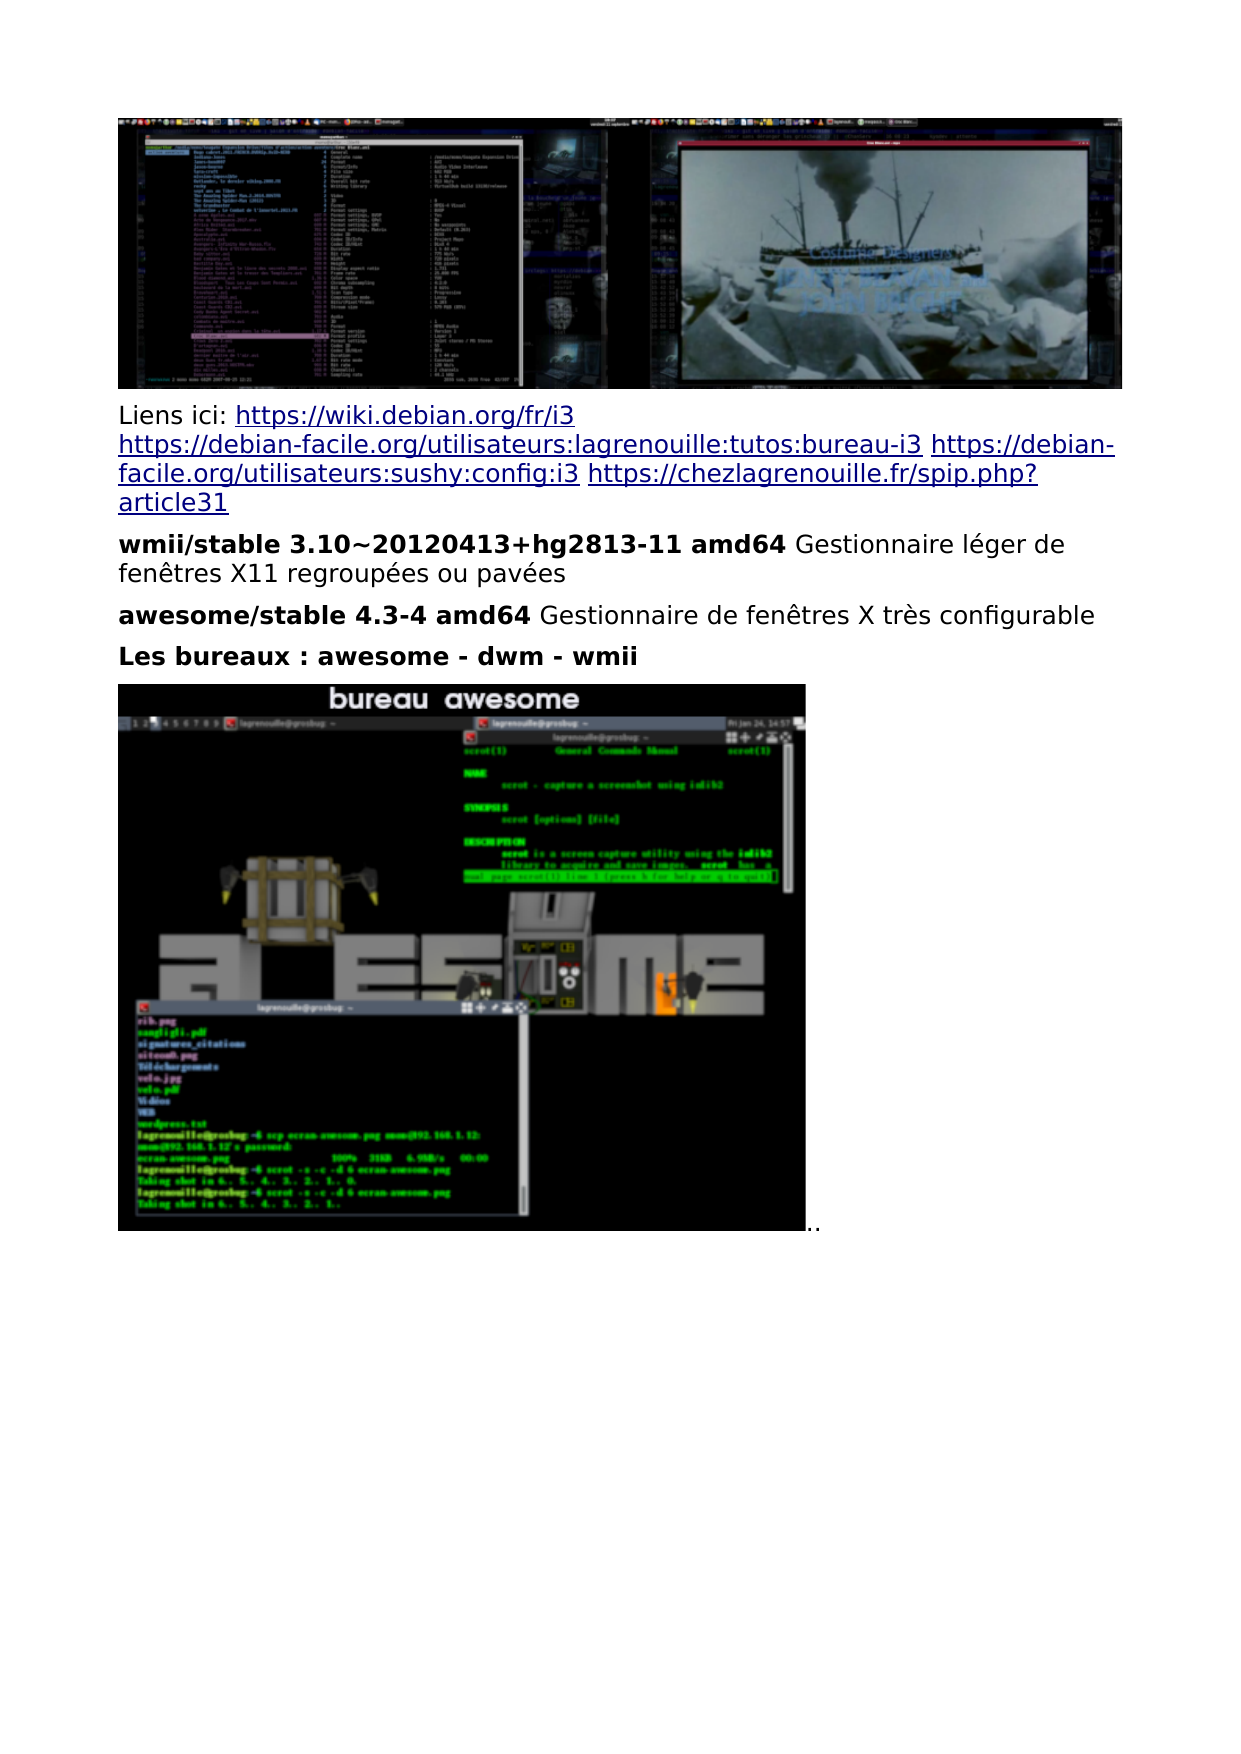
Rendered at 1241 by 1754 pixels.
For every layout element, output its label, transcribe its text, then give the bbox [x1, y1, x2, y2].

text awesome/stable 4.3-4 amd64 Gestionnaire de fenêtres X très configurable [118, 601, 1122, 630]
text Liens ici: https://wiki.debian.org/fr/i3 https://debian-facile.org/utilisateurs:lagrenouille:tutos:bureau-i3 https://debian-facile.org/utilisateurs:sushy:config:i3 https://chezlagrenouille.fr/spip.php?article31 [118, 401, 1122, 517]
text wmii/stable 3.10~20120413+hg2813-11 amd64 Gestionnaire léger de fenêtres X11 regroupées ou pavées [118, 530, 1122, 588]
picture [118, 118, 1123, 389]
picture [118, 684, 806, 1231]
text .. [118, 684, 1122, 1237]
text Les bureaux : awesome - dwm - wmii [118, 642, 1122, 672]
